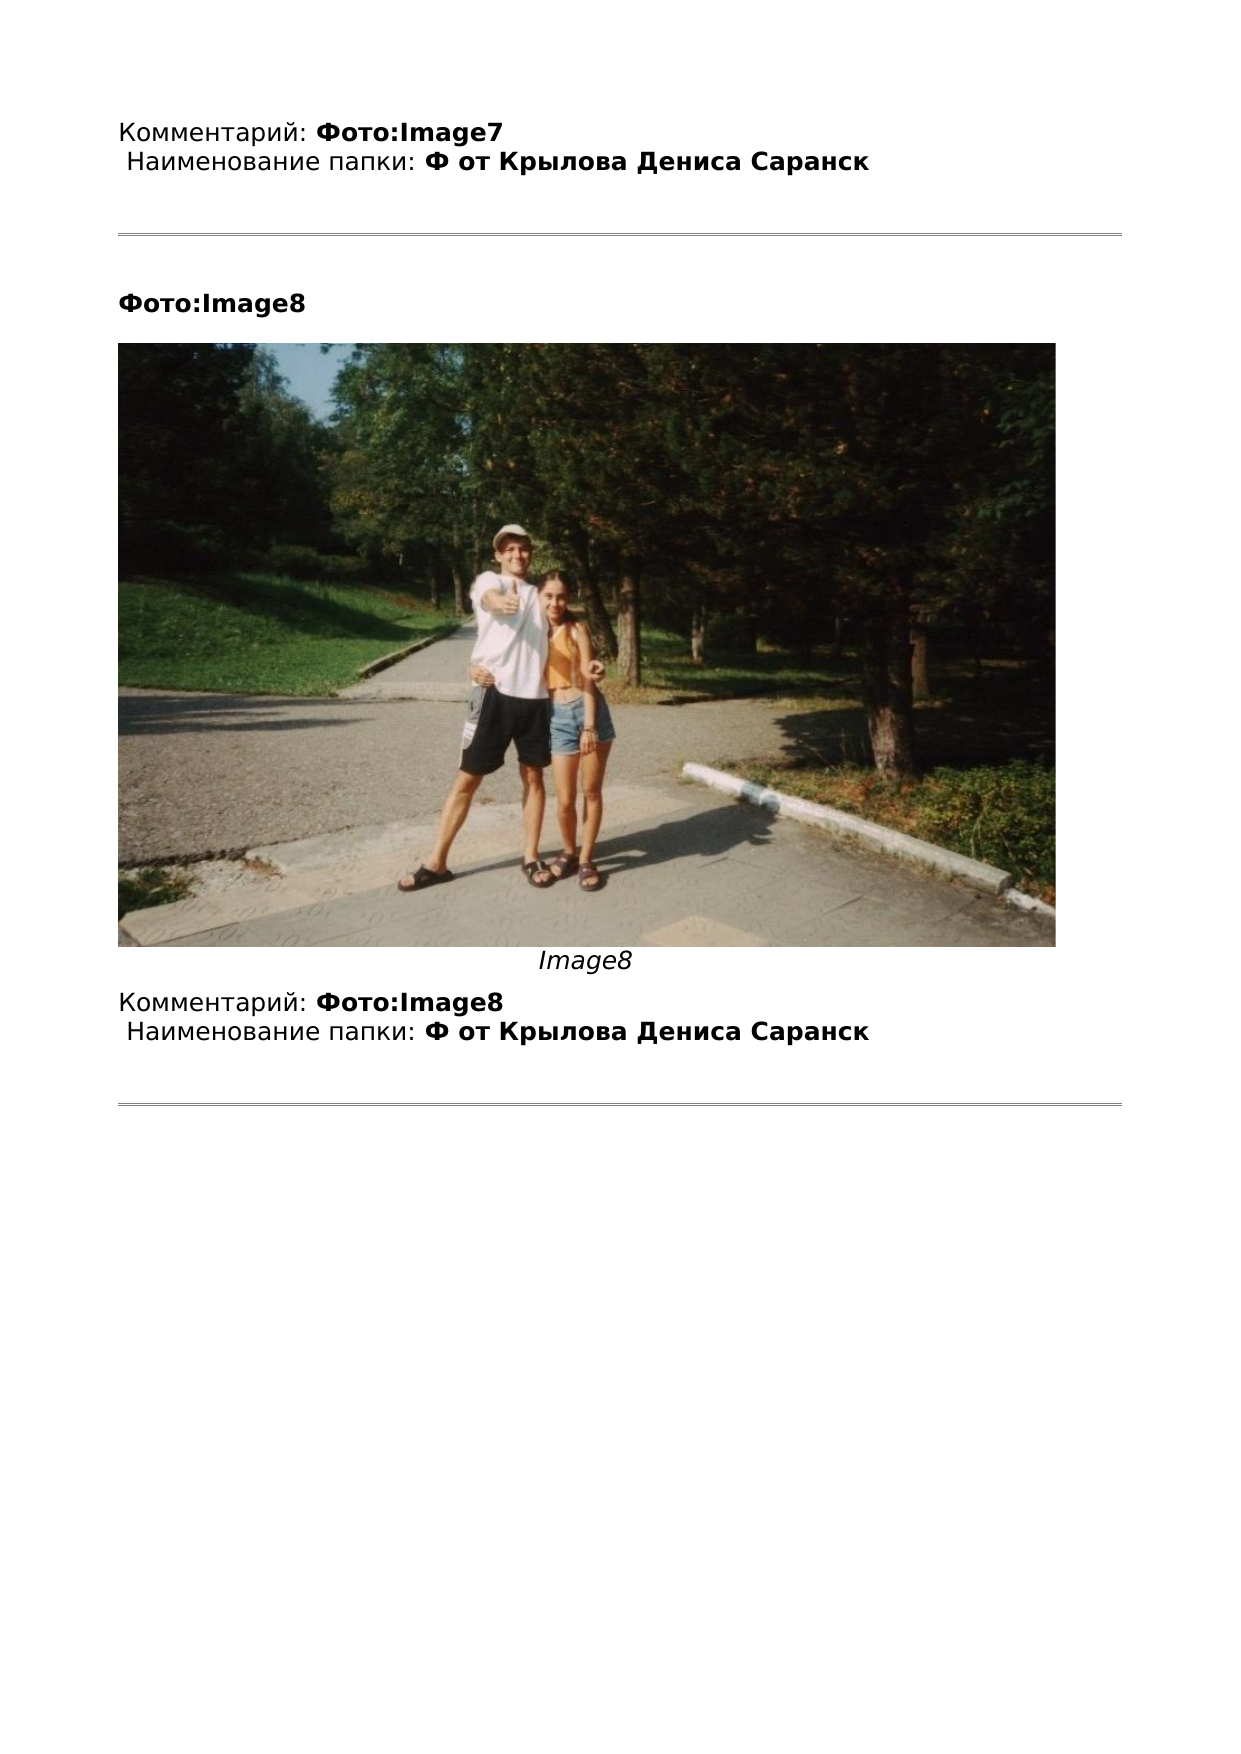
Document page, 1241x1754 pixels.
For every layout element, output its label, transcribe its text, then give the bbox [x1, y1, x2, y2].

text Image8 [118, 947, 1056, 976]
subtitle Фото:Image8 [118, 289, 1122, 319]
text Комментарий: Фото:Image7 Наименование папки: Ф от Крылова Дениса Саранск [118, 118, 1122, 206]
picture [118, 343, 1056, 947]
text Комментарий: Фото:Image8 Наименование папки: Ф от Крылова Дениса Саранск [118, 988, 1122, 1076]
